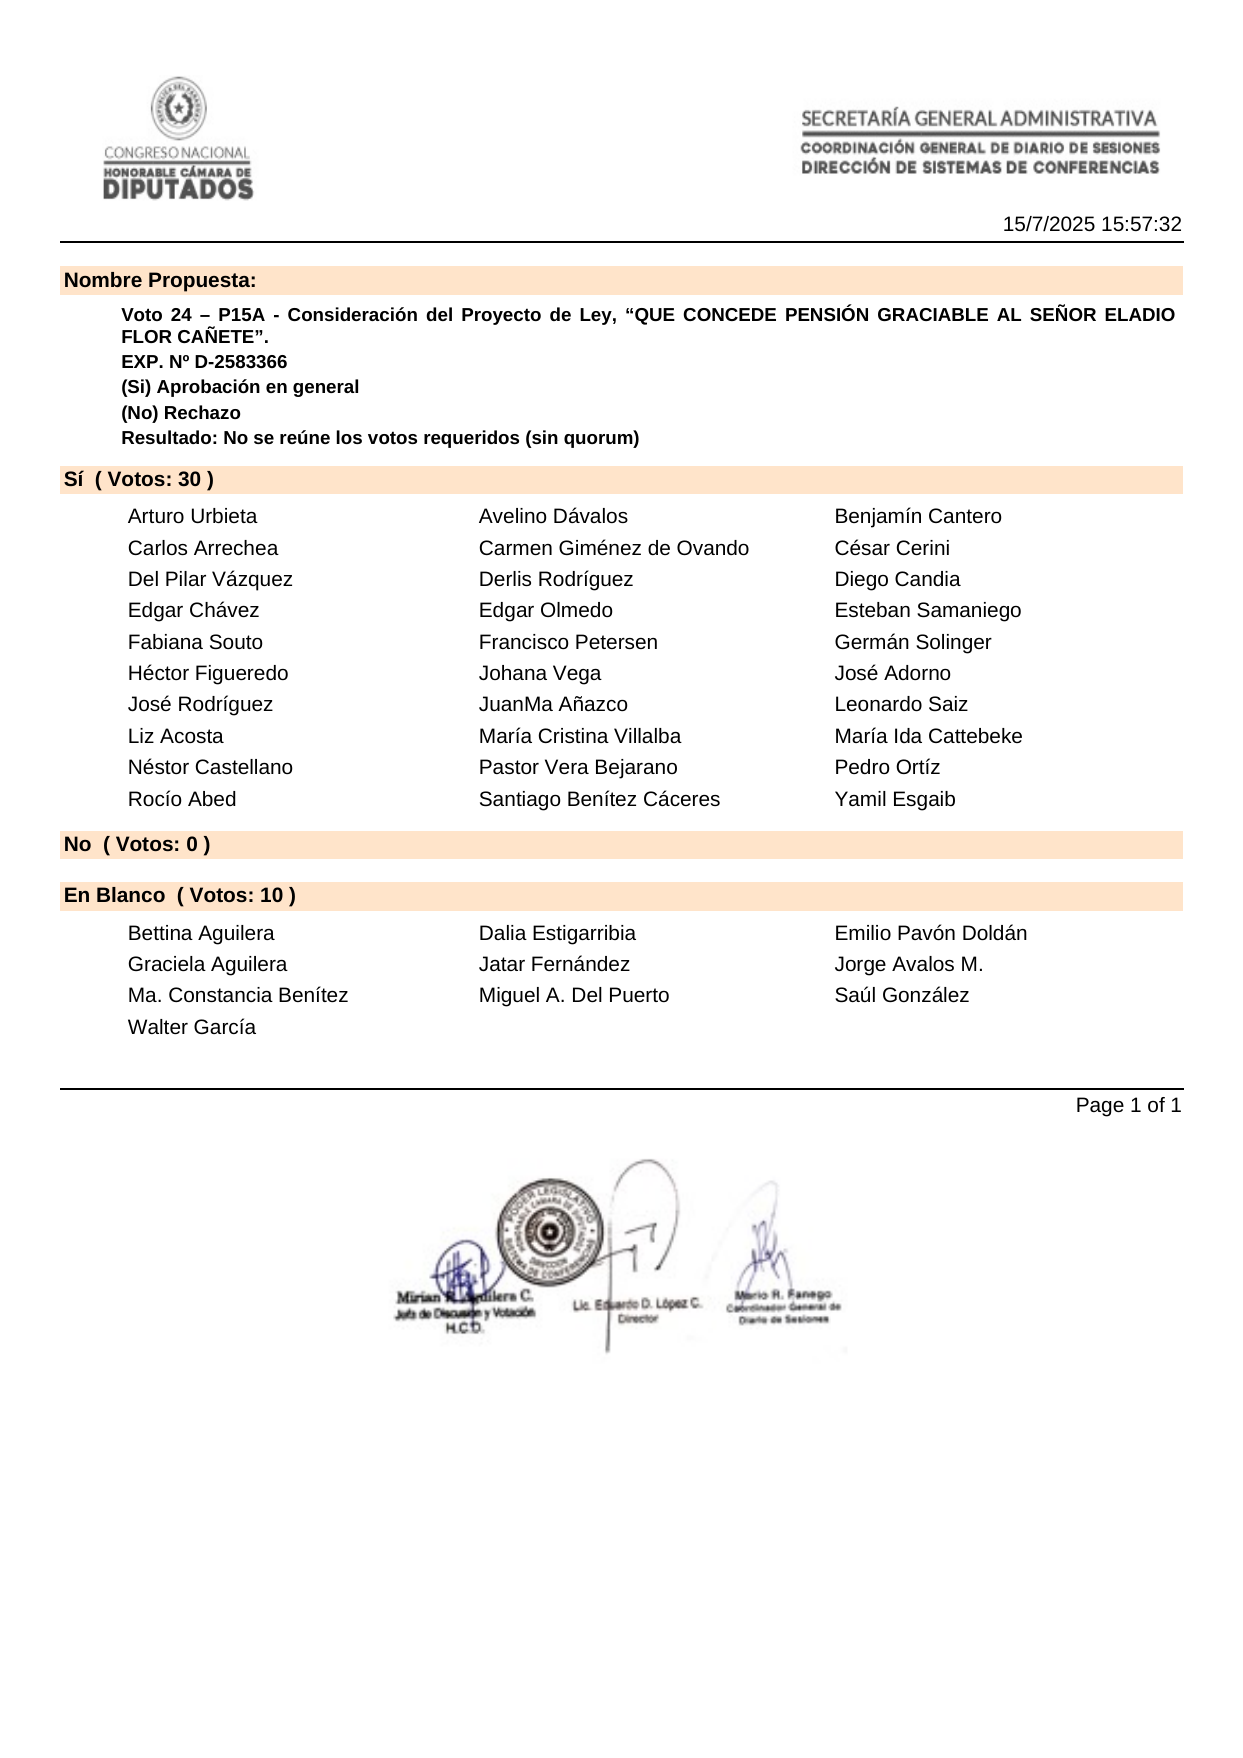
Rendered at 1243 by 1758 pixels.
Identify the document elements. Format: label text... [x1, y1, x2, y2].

table_cell [1184, 629, 1189, 657]
table_cell [60, 301, 118, 466]
table_cell César Cerini [831, 534, 1168, 563]
table_cell [1184, 754, 1189, 782]
table_cell Johana Vega [476, 660, 815, 688]
table_cell [60, 919, 124, 1087]
table_cell Héctor Figueredo [125, 660, 462, 688]
table_cell No ( Votos: 0 ) [60, 831, 1183, 859]
table_cell Pastor Vera Bejarano [476, 754, 815, 782]
table_cell [1184, 859, 1189, 882]
table_cell Arturo Urbieta [125, 503, 462, 532]
table_cell José Rodríguez [125, 691, 462, 720]
table_cell [60, 911, 1183, 919]
table_cell [1184, 1042, 1189, 1059]
table_cell Miguel A. Del Puerto [476, 982, 815, 1011]
table_cell [1184, 1059, 1189, 1087]
table_cell Carmen Giménez de Ovando [476, 534, 815, 563]
table_header [60, 207, 649, 241]
table_cell [60, 503, 124, 831]
table_cell [462, 503, 476, 831]
table_cell [60, 1092, 827, 1126]
table_cell Dalia Estigarribia [476, 919, 815, 948]
table_cell Benjamín Cantero [831, 503, 1168, 532]
table_cell Diego Candia [831, 566, 1168, 594]
table_cell María Cristina Villalba [476, 723, 815, 751]
table_cell Esteban Samaniego [831, 597, 1168, 626]
table_cell Walter García [125, 1013, 462, 1042]
table_cell Bettina Aguilera [125, 919, 462, 948]
table_cell [1184, 597, 1189, 626]
table_cell María Ida Cattebeke [831, 723, 1168, 751]
table_cell Derlis Rodríguez [476, 566, 815, 594]
table_cell Edgar Olmedo [476, 597, 815, 626]
table_cell Germán Solinger [831, 629, 1168, 657]
table_cell En Blanco ( Votos: 10 ) [60, 882, 1183, 911]
table_cell [125, 1042, 462, 1059]
table_cell Néstor Castellano [125, 754, 462, 782]
table_cell [476, 814, 815, 831]
table_cell [1184, 814, 1189, 831]
table_cell José Adorno [831, 660, 1168, 688]
table_cell [1184, 1013, 1189, 1042]
table_cell [60, 245, 1183, 266]
table_cell Carlos Arrechea [125, 534, 462, 563]
table_cell Edgar Chávez [125, 597, 462, 626]
table_cell [1184, 911, 1189, 919]
table_cell Leonardo Saiz [831, 691, 1168, 720]
table_cell [1184, 495, 1189, 503]
table_cell Page 1 of 1 [827, 1092, 1183, 1126]
table_cell [125, 1059, 462, 1087]
table_cell [60, 495, 1183, 503]
table_cell Emilio Pavón Doldán [831, 919, 1168, 948]
table_cell [1184, 785, 1189, 814]
table_cell Saúl González [831, 982, 1168, 1011]
table_cell Pedro Ortíz [831, 754, 1168, 782]
table_cell Nombre Propuesta: [60, 266, 1183, 295]
table_cell Ma. Constancia Benítez [125, 982, 462, 1011]
table_cell Santiago Benítez Cáceres [476, 785, 815, 814]
table_cell [1184, 245, 1189, 266]
table_cell [1184, 919, 1189, 948]
table_cell Rocío Abed [125, 785, 462, 814]
table_cell [1168, 503, 1183, 831]
table_cell [1184, 566, 1189, 594]
table_cell [476, 1011, 815, 1059]
table_cell [60, 859, 1183, 882]
table_cell Jorge Avalos M. [831, 951, 1168, 979]
table_cell Fabiana Souto [125, 629, 462, 657]
table_cell [831, 1011, 1168, 1087]
table_cell [1184, 982, 1189, 1011]
table_cell Del Pilar Vázquez [125, 566, 462, 594]
table_cell [831, 814, 1168, 831]
table_header 15/7/2025 15:57:32 [649, 207, 1183, 241]
table_cell [1184, 534, 1189, 563]
table_cell [60, 295, 1183, 301]
table_cell [118, 449, 1178, 466]
table_cell [476, 1059, 815, 1087]
table_cell Jatar Fernández [476, 951, 815, 979]
table_cell Avelino Dávalos [476, 503, 815, 532]
table_cell Sí ( Votos: 30 ) [60, 466, 1183, 494]
table_cell [1184, 951, 1189, 979]
table_cell JuanMa Añazco [476, 691, 815, 720]
table_cell [815, 919, 831, 1087]
table_cell [1184, 266, 1189, 295]
table_cell Graciela Aguilera [125, 951, 462, 979]
table_cell Francisco Petersen [476, 629, 815, 657]
table_cell Yamil Esgaib [831, 785, 1168, 814]
table_cell [1168, 919, 1183, 1087]
table_cell [815, 503, 831, 831]
table_cell [1184, 723, 1189, 751]
table_cell [1184, 882, 1189, 911]
table_cell Voto 24 – P15A - Consideración del Proyecto de Ley, “QUE CONCEDE PENSIÓN GRACIABLE AL SEÑOR ELADIO FLOR CAÑETE”. EXP. Nº D-2583366 (Si) Aprobación en general (No) Rechazo Resultado: No se reúne los votos requeridos (sin quorum) [118, 301, 1178, 449]
table_cell [1178, 301, 1189, 466]
table_cell [1184, 466, 1189, 494]
table_header [1184, 207, 1189, 241]
table_cell [1184, 691, 1189, 720]
table_cell [1184, 660, 1189, 688]
table_cell [1184, 1092, 1189, 1126]
table_cell [125, 814, 462, 831]
table_cell [1184, 503, 1189, 532]
table_cell [1184, 831, 1189, 859]
table_cell Liz Acosta [125, 723, 462, 751]
table_cell [462, 919, 476, 1087]
